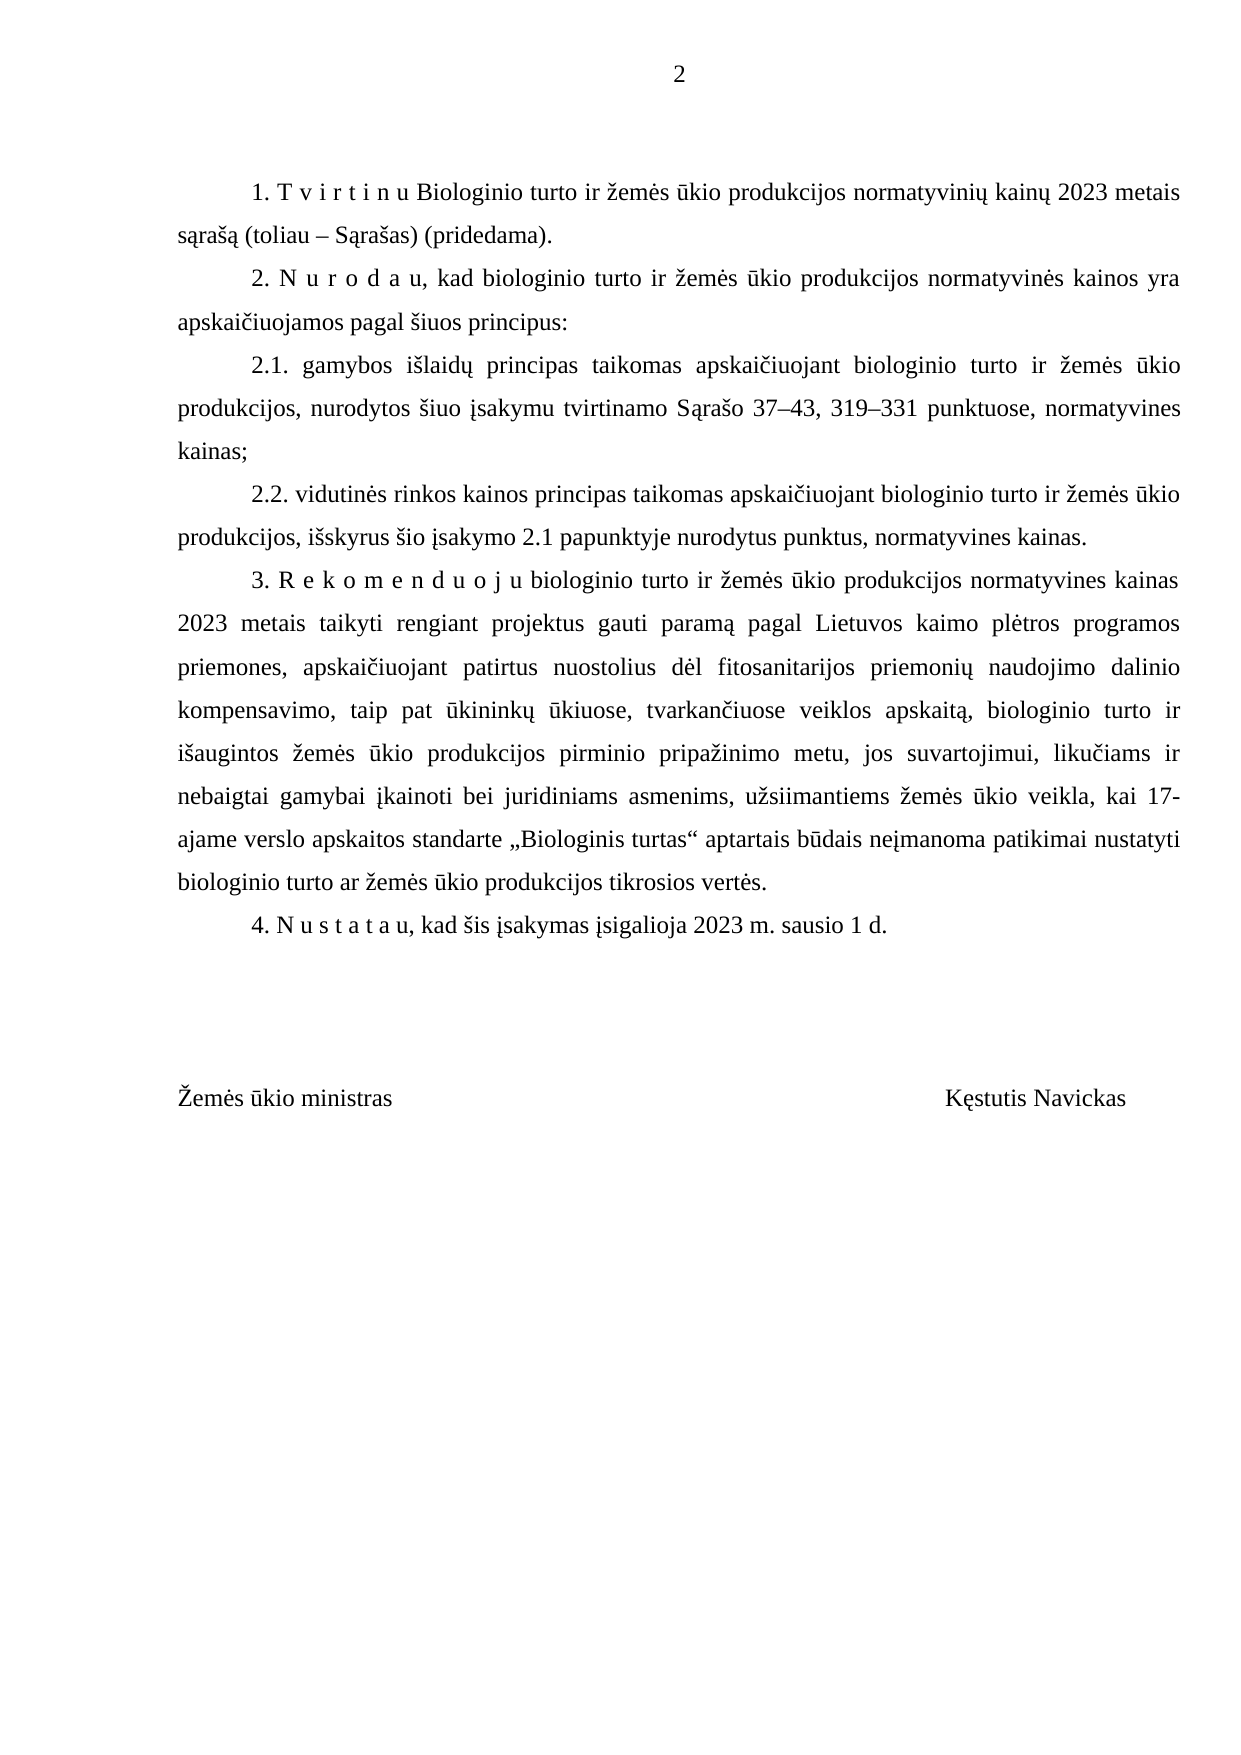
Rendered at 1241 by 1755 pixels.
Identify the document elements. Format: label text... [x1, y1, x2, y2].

text 2.2. vidutinės rinkos kainos principas taikomas apskaičiuojant biologinio turto ir žemės ūkio produkcijos, išskyrus šio įsakymo 2.1 papunktyje nurodytus punktus, normatyvines kainas. [177, 479, 1181, 551]
text 1. T v i r t i n u Biologinio turto ir žemės ūkio produkcijos normatyvinių kainų 2023 metais sąrašą (toliau – Sąrašas) (pridedama). [177, 177, 1181, 249]
text 2. N u r o d a u, kad biologinio turto ir žemės ūkio produkcijos normatyvinės kainos yra apskaičiuojamos pagal šiuos principus: [177, 263, 1181, 335]
text 2.1. gamybos išlaidų principas taikomas apskaičiuojant biologinio turto ir žemės ūkio produkcijos, nurodytos šiuo įsakymu tvirtinamo Sąrašo 37–43, 319–331 punktuose, normatyvines kainas; [177, 350, 1181, 465]
text 4. N u s t a t a u, kad šis įsakymas įsigalioja 2023 m. sausio 1 d. [177, 910, 1181, 939]
text Žemės ūkio ministras Kęstutis Navickas [177, 1083, 1181, 1112]
text 3. R e k o m e n d u o j u biologinio turto ir žemės ūkio produkcijos normatyvines kainas 2023 metais taikyti rengiant projektus gauti paramą pagal Lietuvos kaimo plėtros programos priemones, apskaičiuojant patirtus nuostolius dėl fitosanitarijos priemonių naudojimo dalinio kompensavimo, taip pat ūkininkų ūkiuose, tvarkančiuose veiklos apskaitą, biologinio turto ir išaugintos žemės ūkio produkcijos pirminio pripažinimo metu, jos suvartojimui, likučiams ir nebaigtai gamybai įkainoti bei juridiniams asmenims, užsiimantiems žemės ūkio veikla, kai 17-ajame verslo apskaitos standarte „Biologinis turtas“ aptartais būdais neįmanoma patikimai nustatyti biologinio turto ar žemės ūkio produkcijos tikrosios vertės. [177, 565, 1181, 896]
